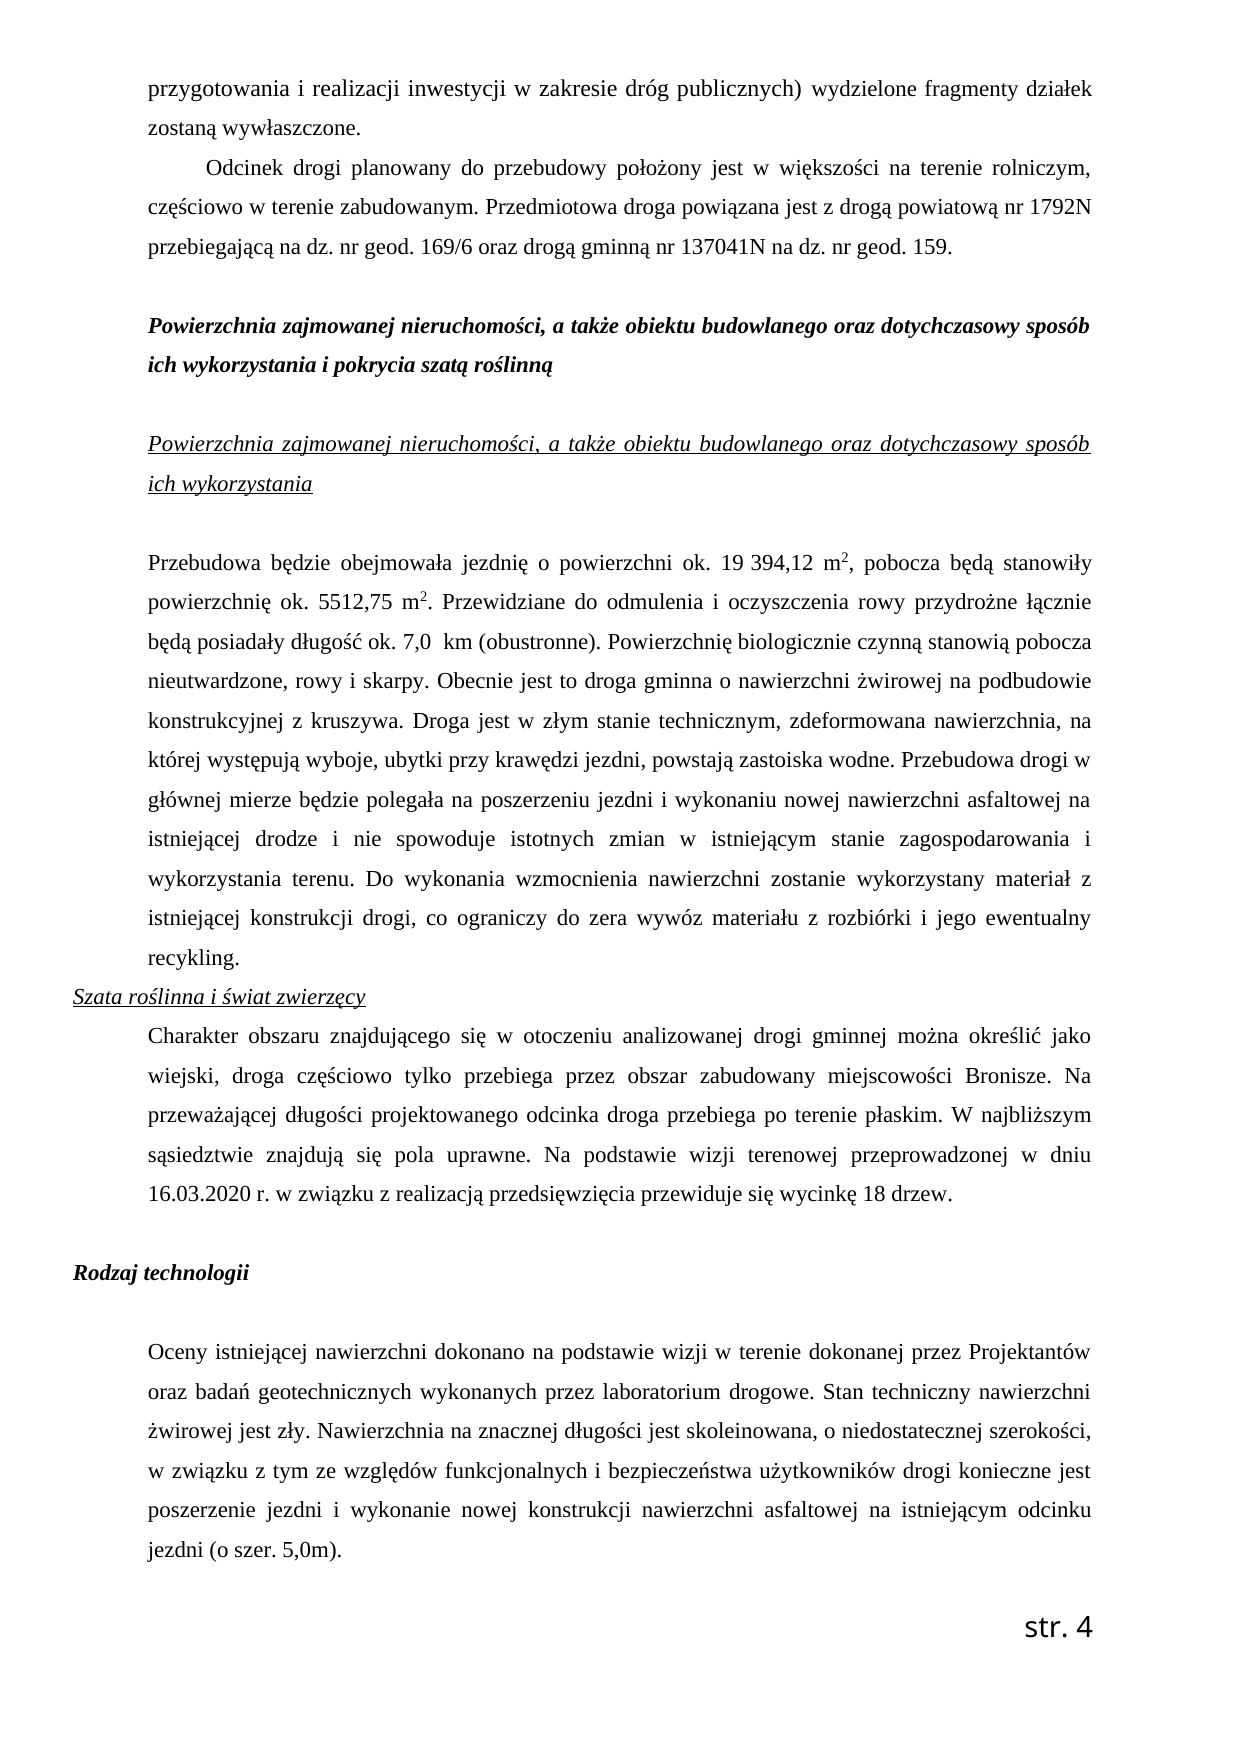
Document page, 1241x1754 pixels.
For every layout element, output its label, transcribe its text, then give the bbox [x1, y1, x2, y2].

list Charakter obszaru znajdującego się w otoczeniu analizowanej drogi gminnej można określić jako wiejski, droga częściowo tylko przebiega przez obszar zabudowany miejscowości Bronisze. Na przeważającej długości projektowanego odcinka droga przebiega po terenie płaskim. W najbliższym sąsiedztwie znajdują się pola uprawne. Na podstawie wizji terenowej przeprowadzonej w dniu 16.03.2020 r. w związku z realizacją przedsięwzięcia przewiduje się wycinkę 18 drzew. [148, 1022, 1093, 1207]
list Powierzchnia zajmowanej nieruchomości, a także obiektu budowlanego oraz dotychczasowy sposób ich wykorzystania [148, 430, 1093, 496]
list Powierzchnia zajmowanej nieruchomości, a także obiektu budowlanego oraz dotychczasowy sposób ich wykorzystania i pokrycia szatą roślinną [148, 312, 1093, 378]
list Odcinek drogi planowany do przebudowy położony jest w większości na terenie rolniczym, częściowo w terenie zabudowanym. Przedmiotowa droga powiązana jest z drogą powiatową nr 1792N przebiegającą na dz. nr geod. 169/6 oraz drogą gminną nr 137041N na dz. nr geod. 159. [148, 154, 1093, 259]
list Szata roślinna i świat zwierzęcy [73, 983, 1093, 1009]
list Oceny istniejącej nawierzchni dokonano na podstawie wizji w terenie dokonanej przez Projektantów oraz badań geotechnicznych wykonanych przez laboratorium drogowe. Stan techniczny nawierzchni żwirowej jest zły. Nawierzchnia na znacznej długości jest skoleinowana, o niedostatecznej szerokości, w związku z tym ze względów funkcjonalnych i bezpieczeństwa użytkowników drogi konieczne jest poszerzenie jezdni i wykonanie nowej konstrukcji nawierzchni asfaltowej na istniejącym odcinku jezdni (o szer. 5,0m). [148, 1338, 1093, 1562]
list Rodzaj technologii [73, 1259, 1093, 1286]
list Przebudowa będzie obejmowała jezdnię o powierzchni ok. 19 394,12 m2, pobocza będą stanowiły powierzchnię ok. 5512,75 m2. Przewidziane do odmulenia i oczyszczenia rowy przydrożne łącznie będą posiadały długość ok. 7,0 km (obustronne). Powierzchnię biologicznie czynną stanowią pobocza nieutwardzone, rowy i skarpy. Obecnie jest to droga gminna o nawierzchni żwirowej na podbudowie konstrukcyjnej z kruszywa. Droga jest w złym stanie technicznym, zdeformowana nawierzchnia, na której występują wyboje, ubytki przy krawędzi jezdni, powstają zastoiska wodne. Przebudowa drogi w głównej mierze będzie polegała na poszerzeniu jezdni i wykonaniu nowej nawierzchni asfaltowej na istniejącej drodze i nie spowoduje istotnych zmian w istniejącym stanie zagospodarowania i wykorzystania terenu. Do wykonania wzmocnienia nawierzchni zostanie wykorzystany materiał z istniejącej konstrukcji drogi, co ograniczy do zera wywóz materiału z rozbiórki i jego ewentualny recykling. [148, 549, 1093, 970]
list przygotowania i realizacji inwestycji w zakresie dróg publicznych) wydzielone fragmenty działek zostaną wywłaszczone. [148, 74, 1093, 141]
